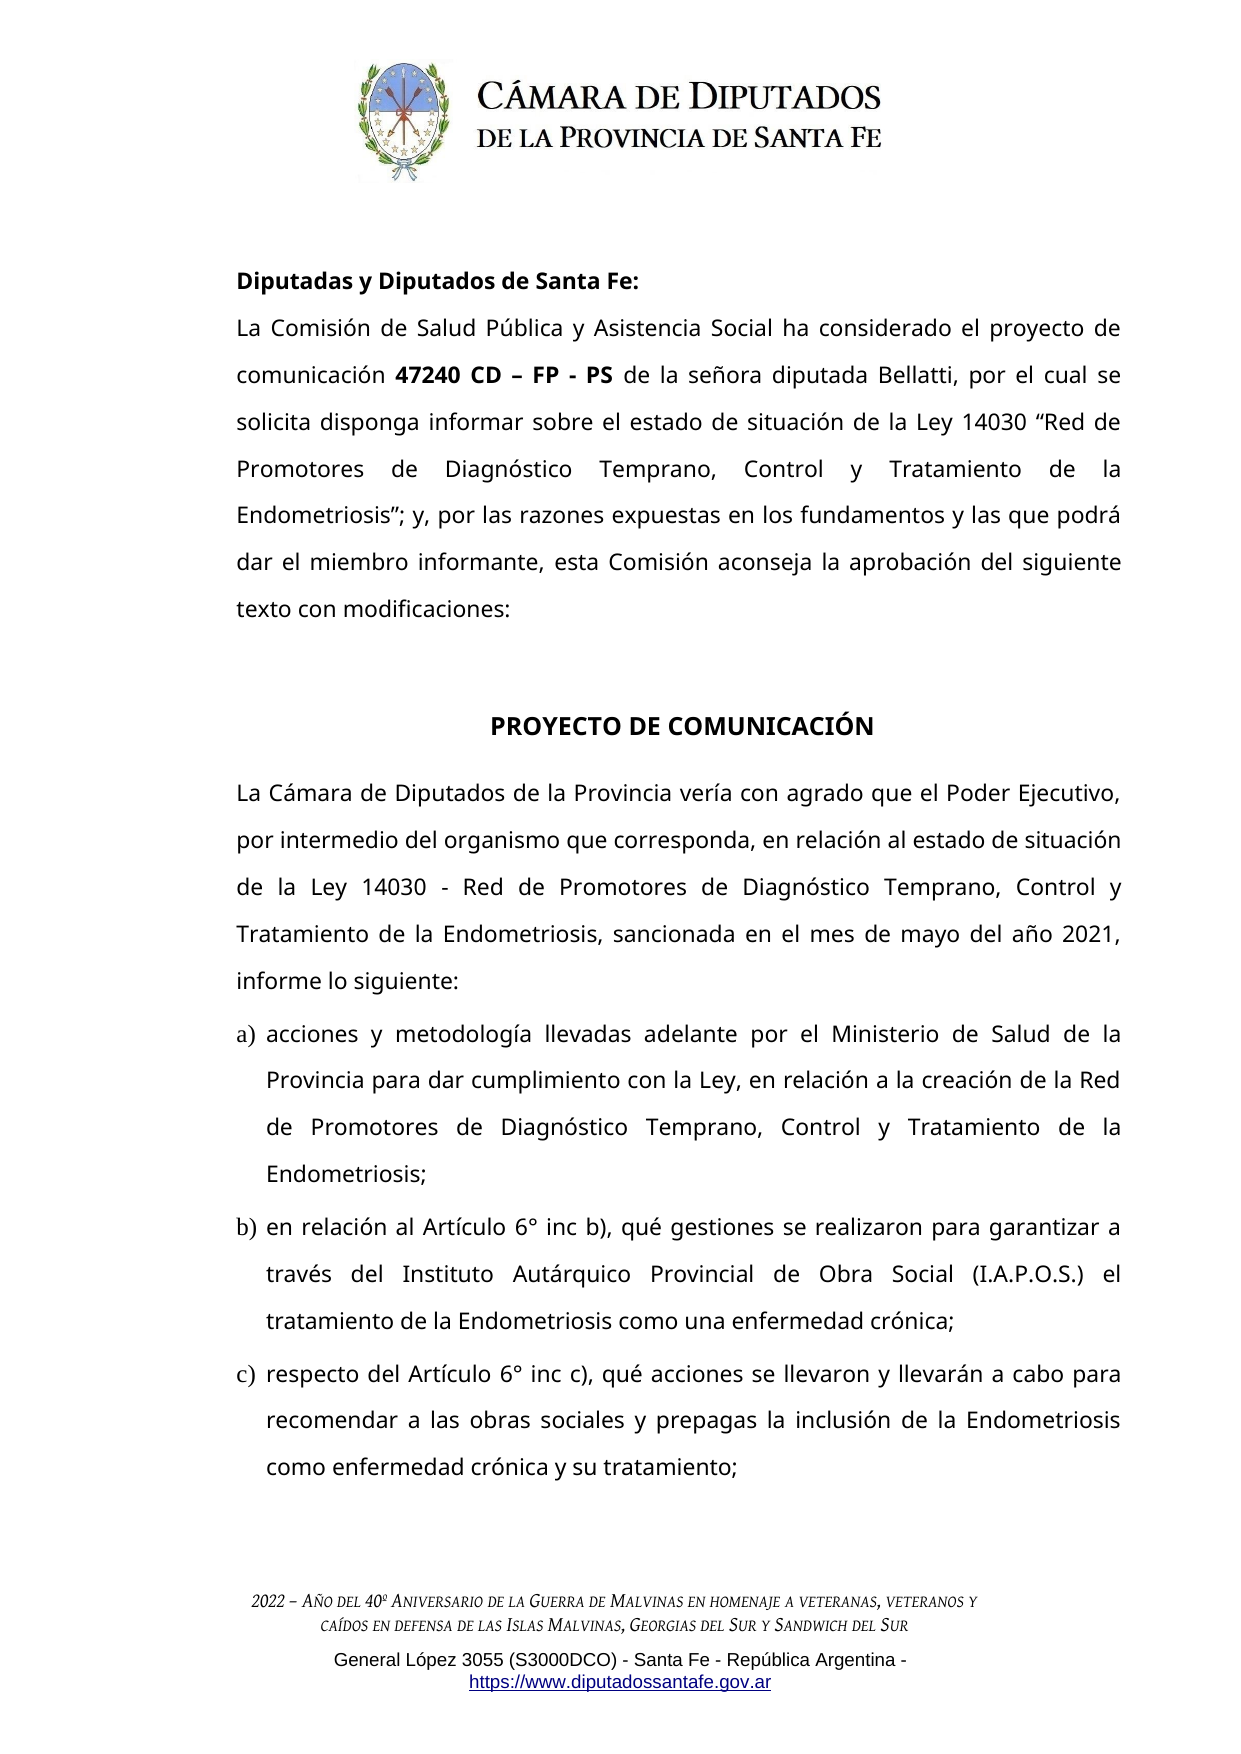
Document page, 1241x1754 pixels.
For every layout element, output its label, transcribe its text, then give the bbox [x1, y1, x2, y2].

text La Cámara de Diputados de la Provincia vería con agrado que el Poder Ejecutivo, por intermedio del organismo que corresponda, en relación al estado de situación de la Ley 14030 - Red de Promotores de Diagnóstico Temprano, Control y Tratamiento de la Endometriosis, sancionada en el mes de mayo del año 2021, informe lo siguiente: [236, 777, 1122, 996]
text La Comisión de Salud Pública y Asistencia Social ha considerado el proyecto de comunicación 47240 CD – FP - PS de la señora diputada Bellatti, por el cual se solicita disponga informar sobre el estado de situación de la Ley 14030 “Red de Promotores de Diagnóstico Temprano, Control y Tratamiento de la Endometriosis”; y, por las razones expuestas en los fundamentos y las que podrá dar el miembro informante, esta Comisión aconseja la aprobación del siguiente texto con modificaciones: [236, 312, 1122, 624]
text PROYECTO DE COMUNICACIÓN [236, 709, 1122, 743]
list en relación al Artículo 6° inc b), qué gestiones se realizaron para garantizar a través del Instituto Autárquico Provincial de Obra Social (I.A.P.O.S.) el tratamiento de la Endometriosis como una enfermedad crónica; [236, 1211, 1122, 1336]
list acciones y metodología llevadas adelante por el Ministerio de Salud de la Provincia para dar cumplimiento con la Ley, en relación a la creación de la Red de Promotores de Diagnóstico Temprano, Control y Tratamiento de la Endometriosis; [236, 1018, 1122, 1189]
text Diputadas y Diputados de Santa Fe: [236, 265, 1122, 296]
picture [354, 59, 886, 183]
list respecto del Artículo 6° inc c), qué acciones se llevaron y llevarán a cabo para recomendar a las obras sociales y prepagas la inclusión de la Endometriosis como enfermedad crónica y su tratamiento; [236, 1358, 1122, 1483]
